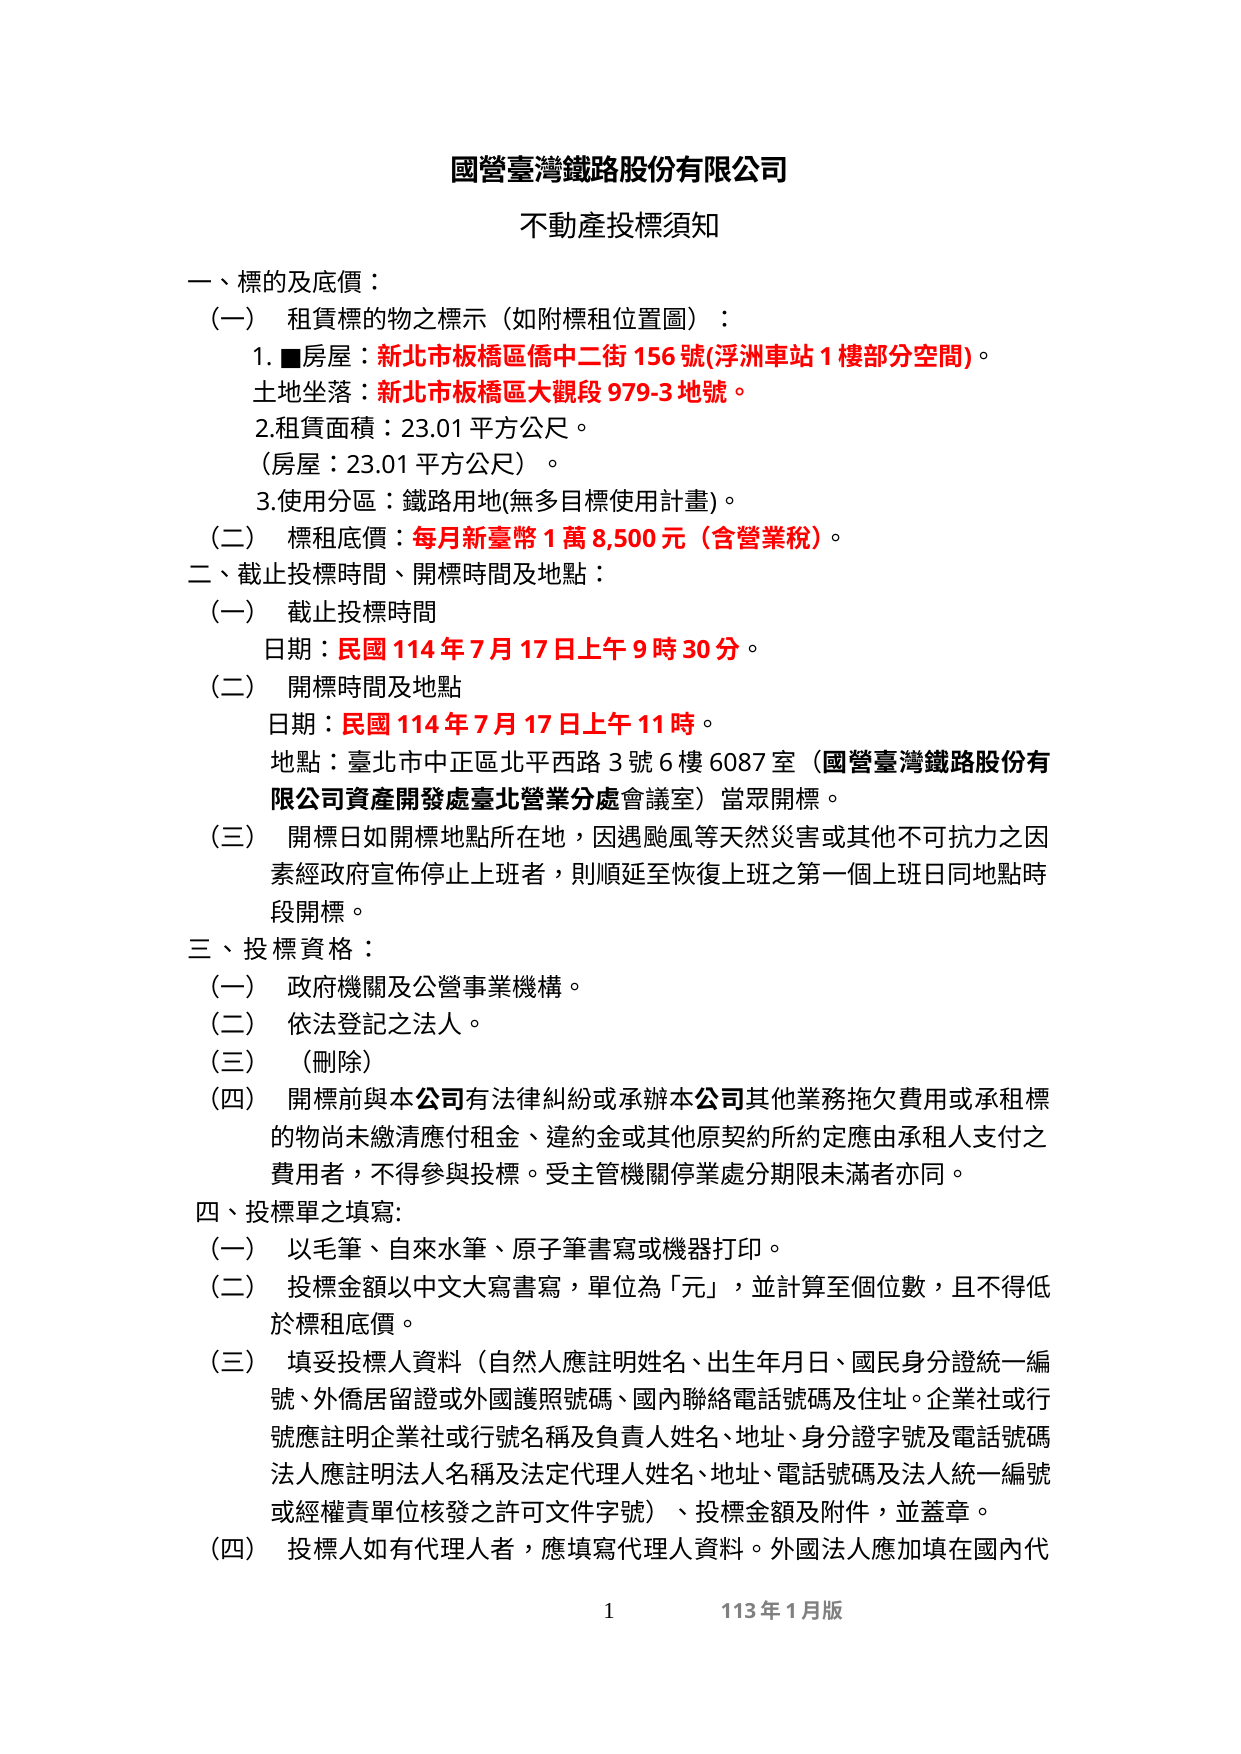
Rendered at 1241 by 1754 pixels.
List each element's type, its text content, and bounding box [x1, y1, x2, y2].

list 以毛筆、自來水筆、原子筆書寫或機器打印。 [195, 1229, 1051, 1266]
text 土地坐落：新北市板橋區大觀段979-3地號。 [187, 372, 1053, 409]
text 二、截止投標時間、開標時間及地點： [187, 555, 1053, 591]
text 地點：臺北市中正區北平西路3號6樓6087室（國營臺灣鐵路股份有限公司資產開發處臺北營業分處會議室）當眾開標。 [271, 741, 1053, 816]
list 投標金額以中文大寫書寫，單位為「元」，並計算至個位數，且不得低於標租底價。 [195, 1266, 1051, 1341]
text 3.使用分區：鐵路用地(無多目標使用計畫)。 [234, 481, 1053, 517]
list 政府機關及公營事業機構。 [195, 966, 1051, 1004]
text （房屋：23.01平方公尺）。 [187, 445, 1053, 481]
text 不動產投標須知 [187, 206, 1053, 244]
text 國營臺灣鐵路股份有限公司 [187, 150, 1053, 187]
text 日期：民國114年7月17日上午11時。 [263, 704, 1053, 741]
text 一、標的及底價： [187, 262, 1053, 299]
list 開標前與本公司有法律糾紛或承辦本公司其他業務拖欠費用或承租標的物尚未繳清應付租金、違約金或其他原契約所約定應由承租人支付之費用者，不得參與投標。受主管機關停業處分期限未滿者亦同。 [195, 1079, 1051, 1191]
list 開標時間及地點 [195, 666, 1051, 704]
list （刪除） [195, 1041, 1051, 1079]
text 四、投標單之填寫: [195, 1191, 1053, 1229]
list 租賃標的物之標示（如附標租位置圖）： [195, 299, 1051, 336]
text 1. ■房屋：新北市板橋區僑中二街156號(浮洲車站1樓部分空間)。 [251, 336, 1053, 372]
text 2.租賃面積：23.01平方公尺。 [234, 409, 1053, 445]
list 投標人如有代理人者，應填寫代理人資料。外國法人應加填在國內代 [195, 1529, 1051, 1566]
list 開標日如開標地點所在地，因遇颱風等天然災害或其他不可抗力之因素經政府宣佈停止上班者，則順延至恢復上班之第一個上班日同地點時段開標。 [195, 816, 1051, 929]
list 依法登記之法人。 [195, 1004, 1051, 1041]
text 日期：民國114年7月17日上午9時30分。 [262, 629, 1053, 666]
list 截止投標時間 [195, 591, 1051, 629]
list 填妥投標人資料（自然人應註明姓名、出生年月日、國民身分證統一編號、外僑居留證或外國護照號碼、國內聯絡電話號碼及住址。企業社或行號應註明企業社或行號名稱及負責人姓名、地址、身分證字號及電話號碼。法人應註明法人名稱及法定代理人姓名、地址、電話號碼及法人統一編號或經權責單位核發之許可文件字號）、投標金額及附件，並蓋章。 [195, 1341, 1051, 1529]
list 標租底價：每月新臺幣1萬8,500元（含營業稅）。 [195, 517, 1051, 555]
text 三、投標資格： [187, 929, 1053, 966]
